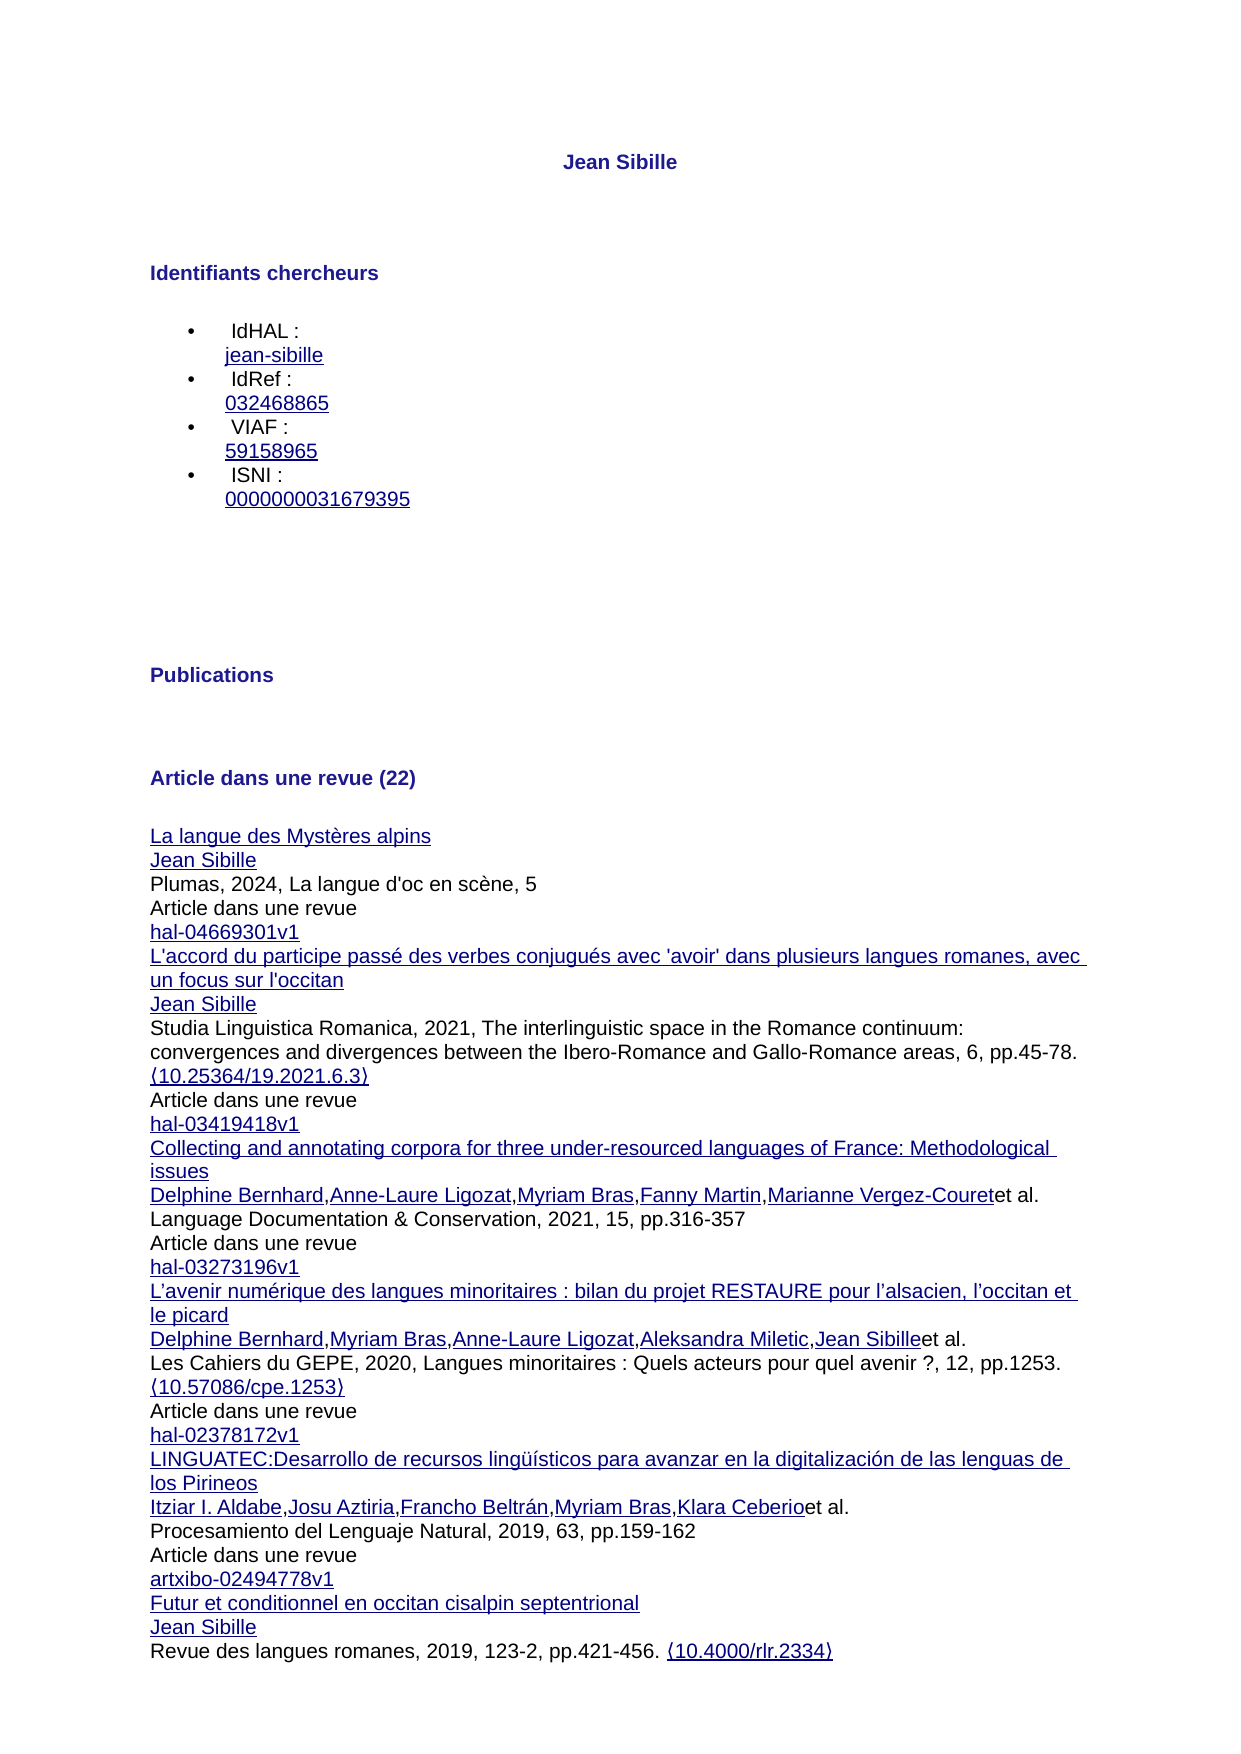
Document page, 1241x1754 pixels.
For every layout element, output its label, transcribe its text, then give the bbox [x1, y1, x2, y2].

list 032468865 [187, 391, 1090, 414]
list VIAF : [187, 414, 1090, 438]
list IdHAL : [187, 319, 1090, 343]
subtitle Jean Sibille [150, 150, 1090, 174]
subtitle Article dans une revue (22) [150, 766, 1090, 789]
list IdRef : [187, 367, 1090, 391]
table_cell LINGUATEC:Desarrollo de recursos lingüísticos para avanzar en la digitalización de las lenguas de los Pirineos Itziar I. Aldabe,Josu Aztiria,Francho Beltrán,Myriam Bras,Klara Ceberioet al. Procesamiento del Lenguaje Natural, 2019, 63, pp.159-162 Article dans une revue artxibo-02494778v1 [150, 1447, 1090, 1591]
table_cell Collecting and annotating corpora for three under-resourced languages of France: Methodological issues Delphine Bernhard,Anne-Laure Ligozat,Myriam Bras,Fanny Martin,Marianne Vergez-Couretet al. Language Documentation & Conservation, 2021, 15, pp.316-357 Article dans une revue hal-03273196v1 [150, 1135, 1090, 1279]
subtitle Identifiants chercheurs [150, 260, 1090, 284]
list 59158965 [187, 438, 1090, 462]
list 0000000031679395 [187, 486, 1090, 510]
list jean-sibille [187, 343, 1090, 367]
table_cell Futur et conditionnel en occitan cisalpin septentrional Jean Sibille Revue des langues romanes, 2019, 123-2, pp.421-456. ⟨10.4000/rlr.2334⟩ [150, 1591, 1090, 1662]
table_cell L'accord du participe passé des verbes conjugués avec 'avoir' dans plusieurs langues romanes, avec un focus sur l'occitan Jean Sibille Studia Linguistica Romanica, 2021, The interlinguistic space in the Romance continuum: convergences and divergences between the Ibero-Romance and Gallo-Romance areas, 6, pp.45-78. ⟨10.25364/19.2021.6.3⟩ Article dans une revue hal-03419418v1 [150, 944, 1090, 1135]
subtitle Publications [150, 662, 1090, 686]
table_header La langue des Mystères alpins Jean Sibille Plumas, 2024, La langue d'oc en scène, 5 Article dans une revue hal-04669301v1 [150, 824, 1090, 944]
table_cell L’avenir numérique des langues minoritaires : bilan du projet RESTAURE pour l’alsacien, l’occitan et le picard Delphine Bernhard,Myriam Bras,Anne-Laure Ligozat,Aleksandra Miletic,Jean Sibilleet al. Les Cahiers du GEPE, 2020, Langues minoritaires : Quels acteurs pour quel avenir ?, 12, pp.1253. ⟨10.57086/cpe.1253⟩ Article dans une revue hal-02378172v1 [150, 1279, 1090, 1447]
list ISNI : [187, 462, 1090, 486]
